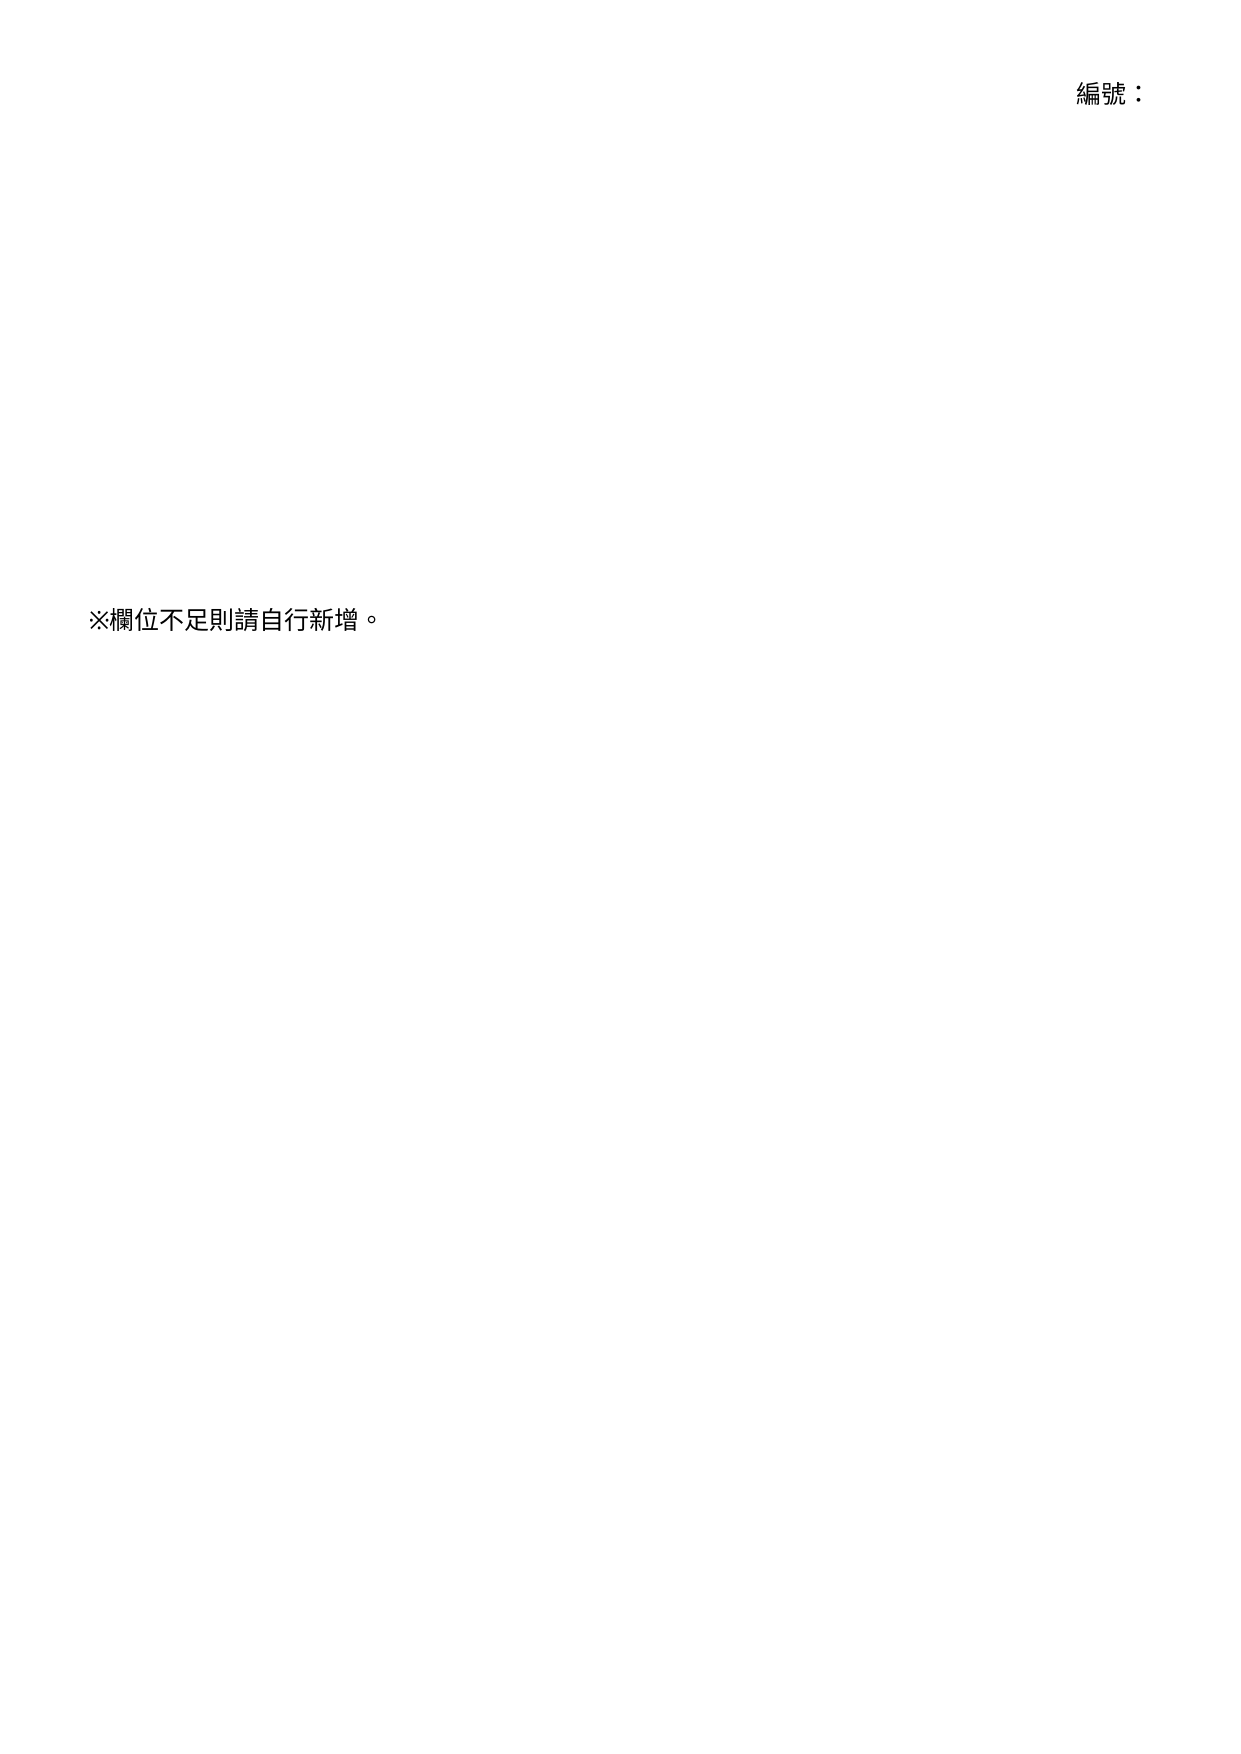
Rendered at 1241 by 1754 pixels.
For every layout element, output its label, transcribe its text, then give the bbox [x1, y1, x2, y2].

text ※欄位不足則請自行新增。 [89, 601, 1112, 637]
